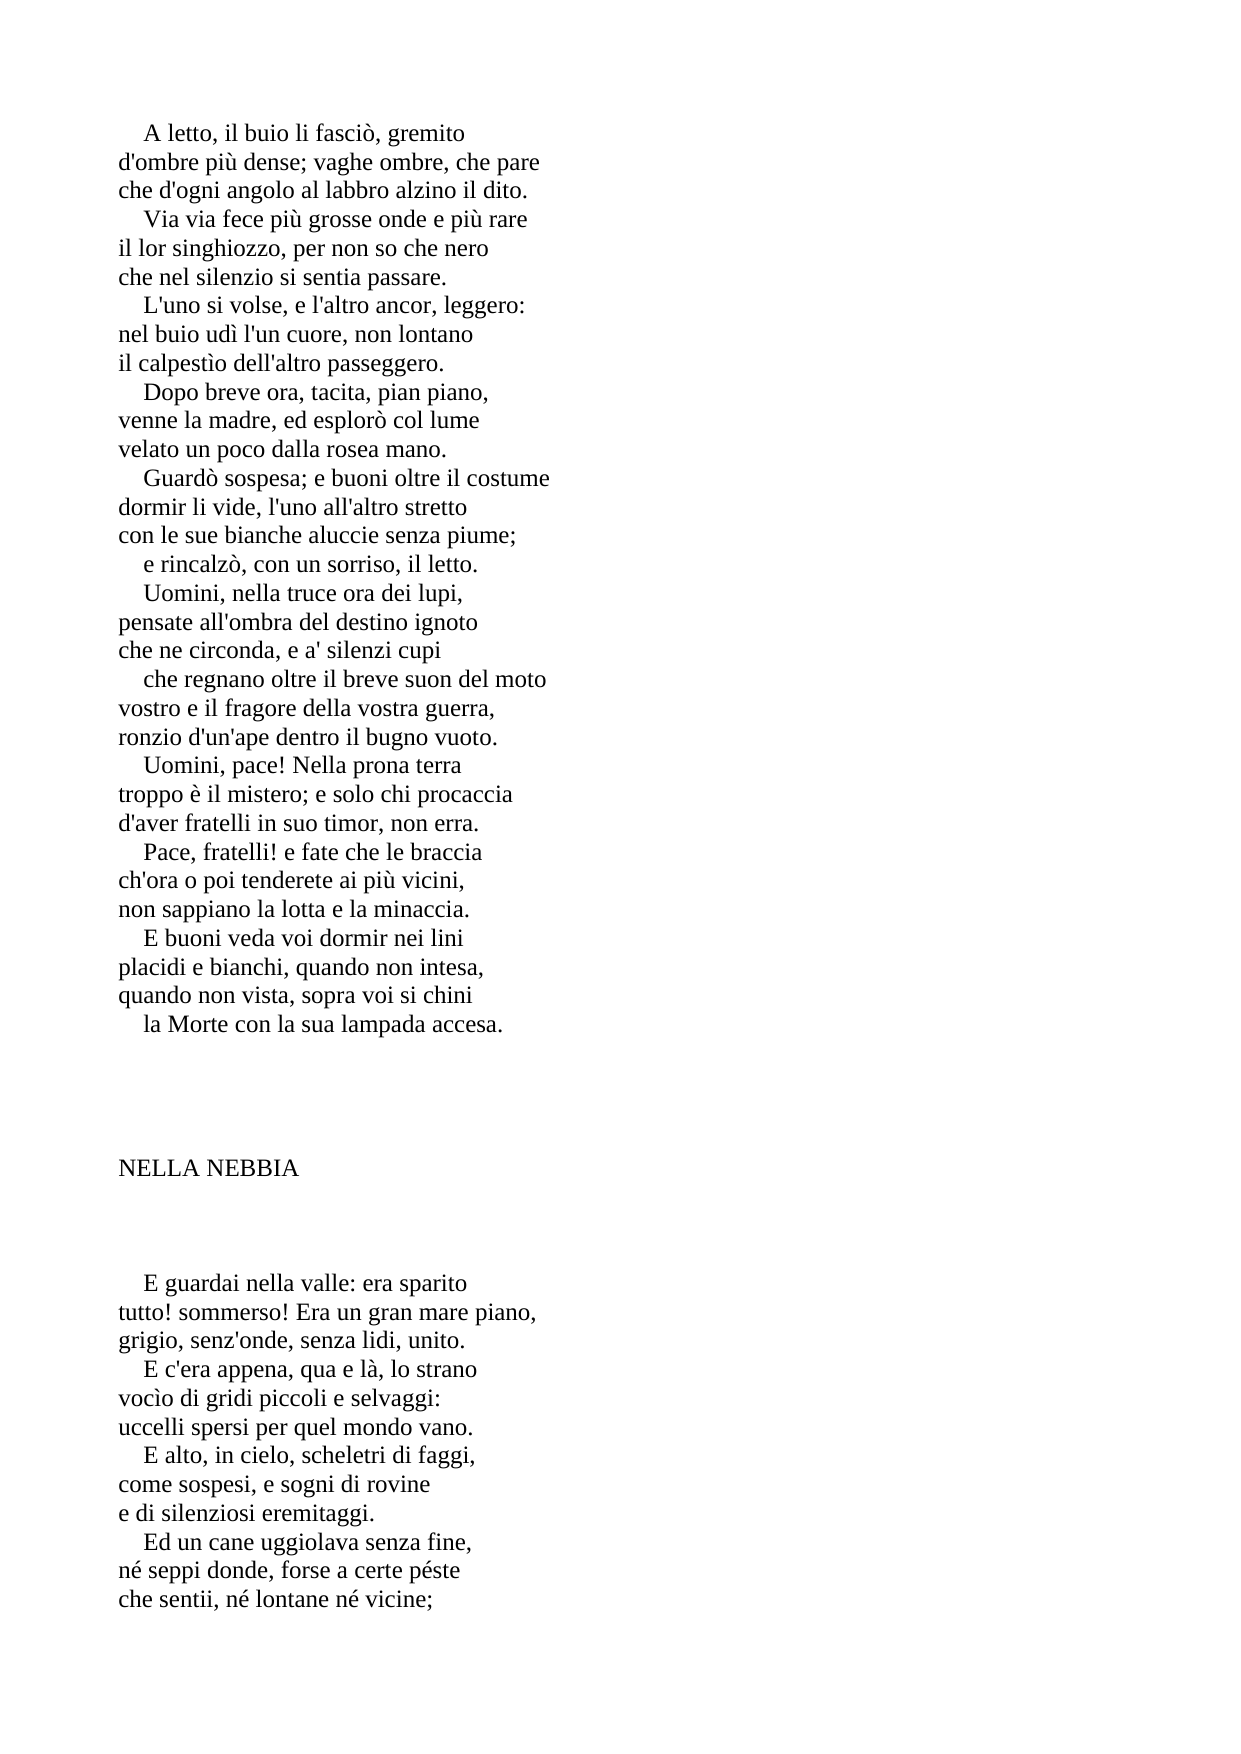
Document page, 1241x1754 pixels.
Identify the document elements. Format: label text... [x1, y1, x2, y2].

text il lor singhiozzo, per non so che nero [118, 233, 1122, 262]
text che nel silenzio si sentia passare. [118, 262, 1122, 291]
text non sappiano la lotta e la minaccia. [118, 894, 1122, 923]
text e rincalzò, con un sorriso, il letto. [118, 549, 1122, 578]
text E buoni veda voi dormir nei lini [118, 923, 1122, 952]
text il calpestìo dell'altro passeggero. [118, 348, 1122, 377]
text Ed un cane uggiolava senza fine, [118, 1527, 1122, 1556]
text ronzio d'un'ape dentro il bugno vuoto. [118, 722, 1122, 751]
text uccelli spersi per quel mondo vano. [118, 1412, 1122, 1441]
text Guardò sospesa; e buoni oltre il costume [118, 463, 1122, 492]
text che sentii, né lontane né vicine; [118, 1584, 1122, 1613]
text ch'ora o poi tenderete ai più vicini, [118, 866, 1122, 894]
text d'ombre più dense; vaghe ombre, che pare [118, 147, 1122, 176]
text E c'era appena, qua e là, lo strano [118, 1354, 1122, 1383]
text Uomini, pace! Nella prona terra [118, 751, 1122, 779]
text e di silenziosi eremitaggi. [118, 1498, 1122, 1527]
text vocìo di gridi piccoli e selvaggi: [118, 1383, 1122, 1412]
text grigio, senz'onde, senza lidi, unito. [118, 1326, 1122, 1354]
text Via via fece più grosse onde e più rare [118, 204, 1122, 233]
text E guardai nella valle: era sparito [118, 1268, 1122, 1297]
text come sospesi, e sogni di rovine [118, 1469, 1122, 1498]
text placidi e bianchi, quando non intesa, [118, 952, 1122, 981]
text venne la madre, ed esplorò col lume [118, 406, 1122, 434]
text d'aver fratelli in suo timor, non erra. [118, 808, 1122, 837]
text velato un poco dalla rosea mano. [118, 434, 1122, 463]
text troppo è il mistero; e solo chi procaccia [118, 779, 1122, 808]
text A letto, il buio li fasciò, gremito [118, 118, 1122, 147]
text dormir li vide, l'uno all'altro stretto [118, 492, 1122, 521]
text che d'ogni angolo al labbro alzino il dito. [118, 176, 1122, 204]
text né seppi donde, forse a certe péste [118, 1556, 1122, 1584]
text quando non vista, sopra voi si chini [118, 981, 1122, 1009]
text che ne circonda, e a' silenzi cupi [118, 636, 1122, 664]
text pensate all'ombra del destino ignoto [118, 607, 1122, 636]
text che regnano oltre il breve suon del moto [118, 664, 1122, 693]
text vostro e il fragore della vostra guerra, [118, 693, 1122, 722]
text tutto! sommerso! Era un gran mare piano, [118, 1297, 1122, 1326]
text nel buio udì l'un cuore, non lontano [118, 319, 1122, 348]
text con le sue bianche aluccie senza piume; [118, 521, 1122, 549]
text L'uno si volse, e l'altro ancor, leggero: [118, 291, 1122, 319]
text E alto, in cielo, scheletri di faggi, [118, 1441, 1122, 1469]
text Dopo breve ora, tacita, pian piano, [118, 377, 1122, 406]
text NELLA NEBBIA [118, 1153, 1122, 1182]
text Pace, fratelli! e fate che le braccia [118, 837, 1122, 866]
text la Morte con la sua lampada accesa. [118, 1009, 1122, 1038]
text Uomini, nella truce ora dei lupi, [118, 578, 1122, 607]
